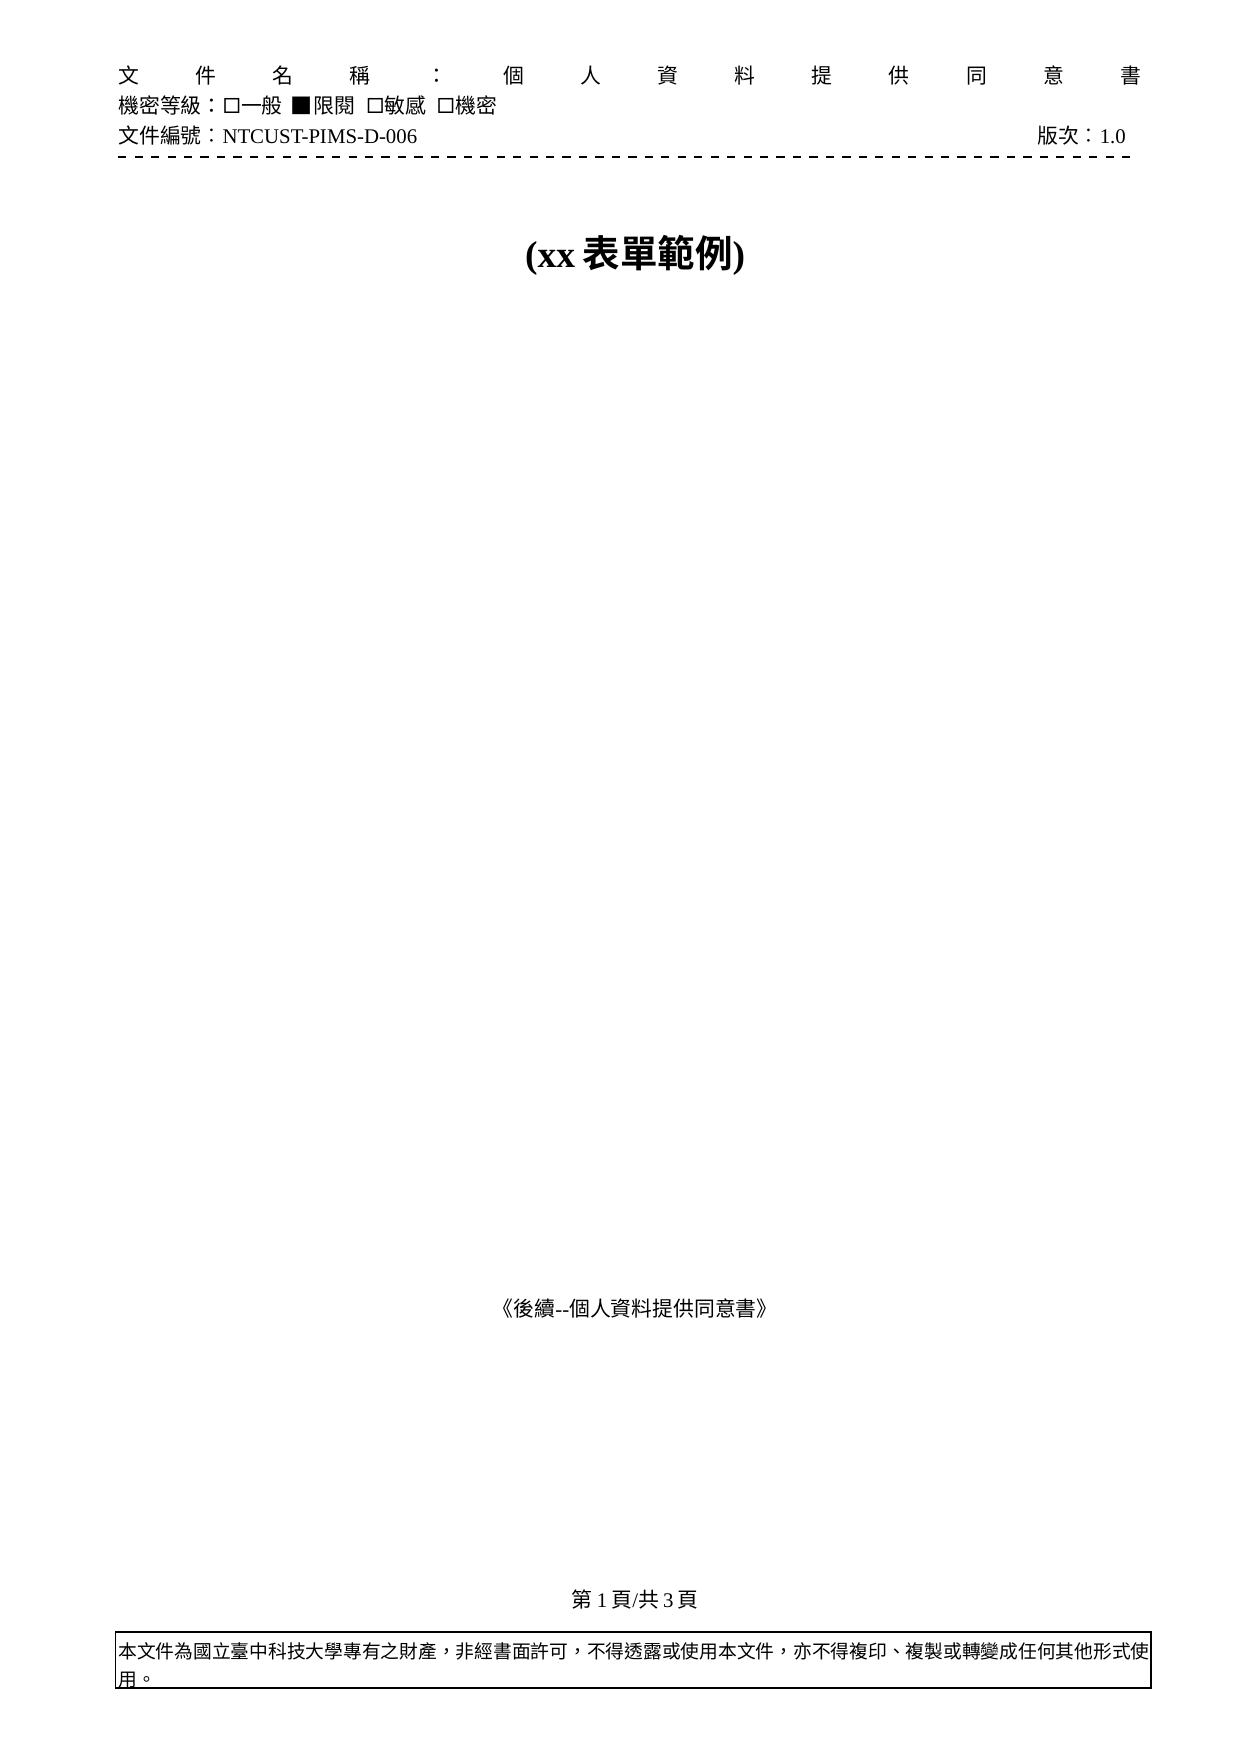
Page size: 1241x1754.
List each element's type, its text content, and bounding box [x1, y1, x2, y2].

text (xx表單範例) [118, 209, 1152, 272]
text 《後續--個人資料提供同意書》 [118, 1266, 1152, 1328]
